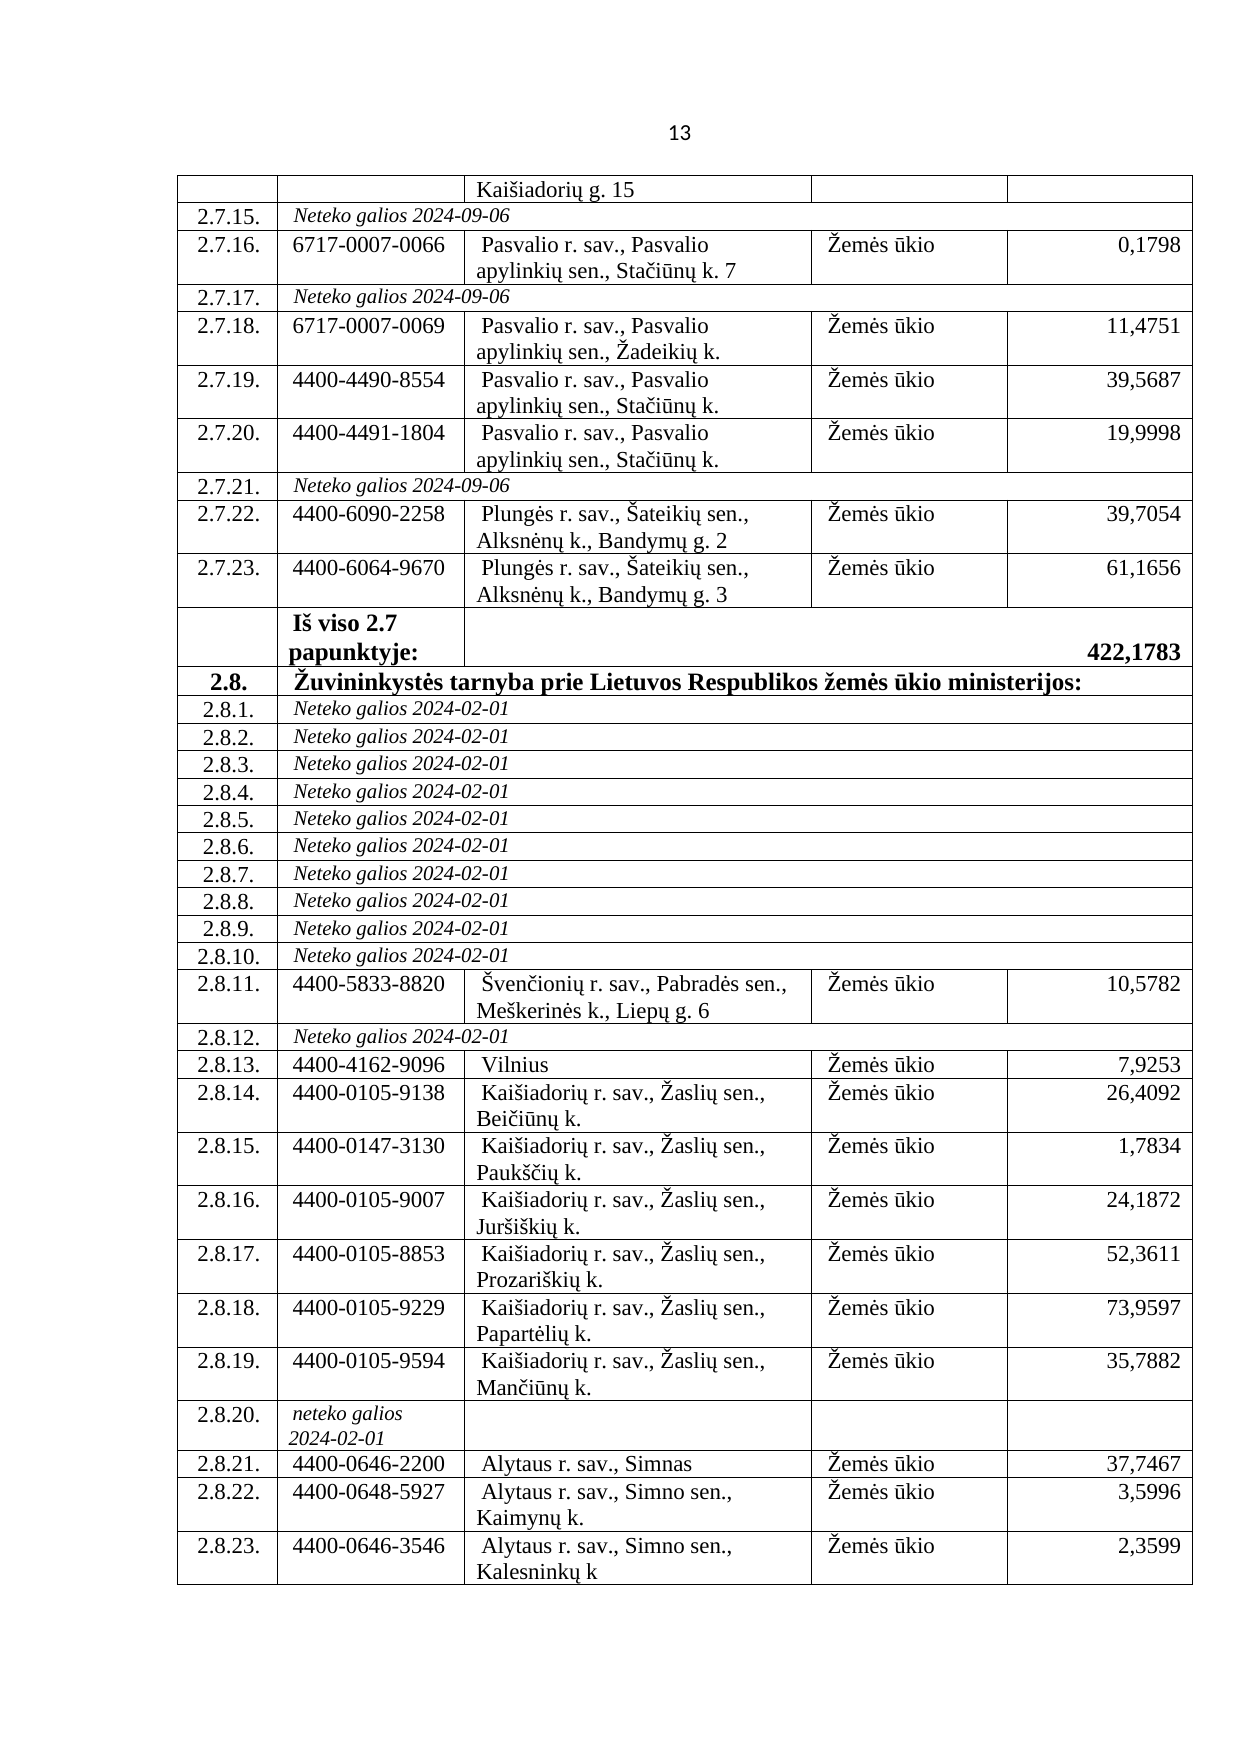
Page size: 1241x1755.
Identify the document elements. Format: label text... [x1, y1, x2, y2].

table_cell 35,7882 [1008, 1348, 1192, 1400]
table_cell 2.7.18. [178, 312, 277, 364]
table_cell Neteko galios 2024-02-01 [278, 888, 1192, 914]
table_cell 2.8.23. [178, 1532, 277, 1584]
table_cell Neteko galios 2024-02-01 [278, 696, 1192, 723]
table_cell Žemės ūkio [812, 1478, 1007, 1531]
table_cell 6717-0007-0069 [278, 312, 464, 364]
table_cell 4400-4162-9096 [278, 1051, 464, 1078]
table_cell 2.8.9. [178, 916, 277, 942]
table_cell 2.8.14. [178, 1079, 277, 1132]
table_cell Žemės ūkio [812, 970, 1007, 1023]
table_cell 4400-0105-9594 [278, 1348, 464, 1400]
table_cell 2.8.1. [178, 696, 277, 723]
table_cell Žemės ūkio [812, 1451, 1007, 1477]
table_cell 2.8.20. [178, 1401, 277, 1449]
table_cell Neteko galios 2024-09-06 [278, 285, 1192, 311]
table_cell Žemės ūkio [812, 1133, 1007, 1185]
table_cell Kaišiadorių g. 15 [465, 176, 811, 202]
table_cell Neteko galios 2024-09-06 [278, 203, 1192, 230]
table_cell 2.7.15. [178, 203, 277, 230]
table_cell 37,7467 [1008, 1451, 1192, 1477]
table_cell Neteko galios 2024-02-01 [278, 861, 1192, 887]
table_cell 2.8.11. [178, 970, 277, 1023]
table_cell 4400-0646-2200 [278, 1451, 464, 1477]
table_cell 2,3599 [1008, 1532, 1192, 1584]
table_cell Neteko galios 2024-02-01 [278, 751, 1192, 777]
table_cell Plungės r. sav., Šateikių sen., Alksnėnų k., Bandymų g. 3 [465, 554, 811, 607]
table_cell 2.8.2. [178, 724, 277, 750]
table_cell 2.8.13. [178, 1051, 277, 1078]
table_cell 7,9253 [1008, 1051, 1192, 1078]
table_cell 4400-6064-9670 [278, 554, 464, 607]
table_cell Vilnius [465, 1051, 811, 1078]
table_cell Kaišiadorių r. sav., Žaslių sen., Mančiūnų k. [465, 1348, 811, 1400]
table_cell 73,9597 [1008, 1294, 1192, 1347]
table_cell Neteko galios 2024-02-01 [278, 1024, 1192, 1050]
table_cell Žemės ūkio [812, 501, 1007, 553]
table_cell 2.8.4. [178, 779, 277, 805]
table_cell 2.8.15. [178, 1133, 277, 1185]
table_cell 52,3611 [1008, 1240, 1192, 1293]
table_cell 2.8.10. [178, 943, 277, 969]
table_cell Neteko galios 2024-09-06 [278, 473, 1192, 499]
table_cell 39,7054 [1008, 501, 1192, 553]
table_cell Žemės ūkio [812, 1240, 1007, 1293]
table_cell 2.7.22. [178, 501, 277, 553]
table_cell Kaišiadorių r. sav., Žaslių sen., Prozariškių k. [465, 1240, 811, 1293]
table_cell 4400-0646-3546 [278, 1532, 464, 1584]
table_cell [178, 608, 277, 666]
table_cell Žemės ūkio [812, 1294, 1007, 1347]
table_cell [1008, 176, 1192, 202]
table_cell 2.8.6. [178, 833, 277, 860]
table_cell 4400-5833-8820 [278, 970, 464, 1023]
table_cell 4400-0105-9138 [278, 1079, 464, 1132]
table_cell Pasvalio r. sav., Pasvalio apylinkių sen., Stačiūnų k. [465, 366, 811, 418]
table_cell 6717-0007-0066 [278, 231, 464, 283]
table_cell Žemės ūkio [812, 366, 1007, 418]
table_cell Pasvalio r. sav., Pasvalio apylinkių sen., Stačiūnų k. [465, 419, 811, 472]
table_cell 4400-0105-9229 [278, 1294, 464, 1347]
table_cell Kaišiadorių r. sav., Žaslių sen., Papartėlių k. [465, 1294, 811, 1347]
table_cell Žemės ūkio [812, 1079, 1007, 1132]
table_cell Žemės ūkio [812, 231, 1007, 283]
table_cell 2.8.5. [178, 806, 277, 832]
table_cell 2.8.18. [178, 1294, 277, 1347]
table_cell [1008, 1401, 1192, 1449]
table_cell 1,7834 [1008, 1133, 1192, 1185]
table_cell Alytaus r. sav., Simnas [465, 1451, 811, 1477]
table_cell Kaišiadorių r. sav., Žaslių sen., Beičiūnų k. [465, 1079, 811, 1132]
table_cell Kaišiadorių r. sav., Žaslių sen., Paukščių k. [465, 1133, 811, 1185]
table_cell [278, 176, 464, 202]
table_cell 24,1872 [1008, 1186, 1192, 1239]
table_cell 61,1656 [1008, 554, 1192, 607]
table_cell 4400-0105-8853 [278, 1240, 464, 1293]
table_cell Plungės r. sav., Šateikių sen., Alksnėnų k., Bandymų g. 2 [465, 501, 811, 553]
table_cell Žemės ūkio [812, 1348, 1007, 1400]
table_cell 3,5996 [1008, 1478, 1192, 1531]
table_cell Žemės ūkio [812, 419, 1007, 472]
table_cell Žemės ūkio [812, 1186, 1007, 1239]
table_cell 39,5687 [1008, 366, 1192, 418]
table_cell 10,5782 [1008, 970, 1192, 1023]
table_cell 2.8.22. [178, 1478, 277, 1531]
table_cell Neteko galios 2024-02-01 [278, 779, 1192, 805]
table_cell 2.8.3. [178, 751, 277, 777]
table_cell 11,4751 [1008, 312, 1192, 364]
table_cell Neteko galios 2024-02-01 [278, 806, 1192, 832]
table_cell Neteko galios 2024-02-01 [278, 833, 1192, 860]
table_cell 2.7.16. [178, 231, 277, 283]
table_cell Švenčionių r. sav., Pabradės sen., Meškerinės k., Liepų g. 6 [465, 970, 811, 1023]
table_cell Žemės ūkio [812, 554, 1007, 607]
table_cell 2.7.19. [178, 366, 277, 418]
table_cell 2.8.8. [178, 888, 277, 914]
table_cell [465, 1401, 811, 1449]
table_cell neteko galios 2024-02-01 [278, 1401, 464, 1449]
table_cell Iš viso 2.7 papunktyje: [278, 608, 464, 666]
table_cell 26,4092 [1008, 1079, 1192, 1132]
table_cell 4400-4491-1804 [278, 419, 464, 472]
table_cell 2.7.20. [178, 419, 277, 472]
table_cell Žemės ūkio [812, 312, 1007, 364]
table_cell Žuvininkystės tarnyba prie Lietuvos Respublikos žemės ūkio ministerijos: [278, 667, 1192, 695]
table_cell 2.8.7. [178, 861, 277, 887]
table_cell Neteko galios 2024-02-01 [278, 943, 1192, 969]
table_cell 2.8.19. [178, 1348, 277, 1400]
table_cell 4400-0147-3130 [278, 1133, 464, 1185]
table_cell Pasvalio r. sav., Pasvalio apylinkių sen., Stačiūnų k. 7 [465, 231, 811, 283]
table_cell [812, 176, 1007, 202]
table_cell Pasvalio r. sav., Pasvalio apylinkių sen., Žadeikių k. [465, 312, 811, 364]
table_cell 2.7.23. [178, 554, 277, 607]
table_cell 2.8. [178, 667, 277, 695]
table_cell 2.8.12. [178, 1024, 277, 1050]
table_cell Alytaus r. sav., Simno sen., Kalesninkų k [465, 1532, 811, 1584]
table_cell Neteko galios 2024-02-01 [278, 724, 1192, 750]
table_cell 4400-0105-9007 [278, 1186, 464, 1239]
table_cell 2.7.21. [178, 473, 277, 499]
table_cell 4400-6090-2258 [278, 501, 464, 553]
table_cell 4400-0648-5927 [278, 1478, 464, 1531]
table_cell 2.8.21. [178, 1451, 277, 1477]
table_cell 4400-4490-8554 [278, 366, 464, 418]
table_cell Kaišiadorių r. sav., Žaslių sen., Juršiškių k. [465, 1186, 811, 1239]
table_cell 2.7.17. [178, 285, 277, 311]
table_cell Neteko galios 2024-02-01 [278, 916, 1192, 942]
table_cell Žemės ūkio [812, 1532, 1007, 1584]
table_cell Žemės ūkio [812, 1051, 1007, 1078]
table_cell Alytaus r. sav., Simno sen., Kaimynų k. [465, 1478, 811, 1531]
table_cell [178, 176, 277, 202]
table_cell 19,9998 [1008, 419, 1192, 472]
table_cell [812, 1401, 1007, 1449]
table_cell 0,1798 [1008, 231, 1192, 283]
table_cell 2.8.16. [178, 1186, 277, 1239]
table_cell 2.8.17. [178, 1240, 277, 1293]
table_cell 422,1783 [465, 608, 1192, 666]
